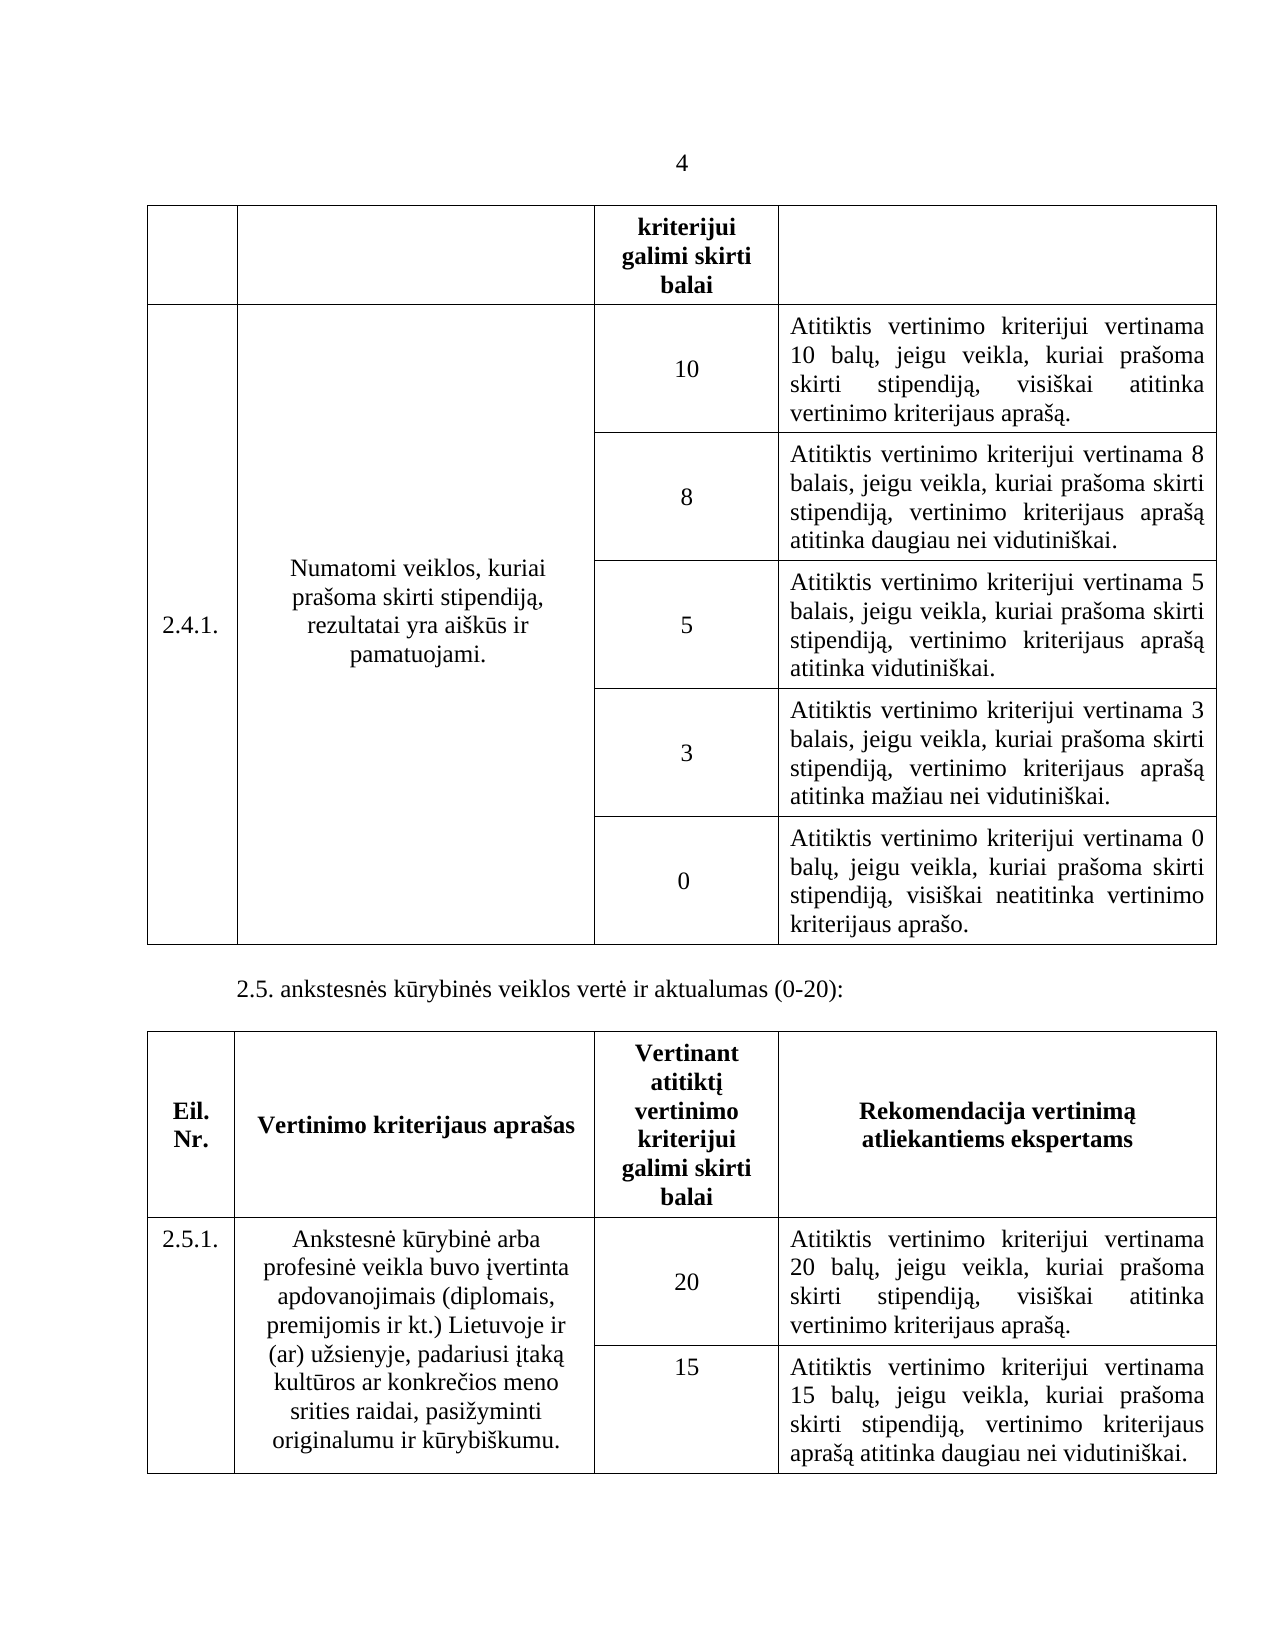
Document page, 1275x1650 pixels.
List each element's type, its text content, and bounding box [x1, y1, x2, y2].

table_cell 0 [595, 817, 778, 944]
table_cell Atitiktis vertinimo kriterijui vertinama 3 balais, jeigu veikla, kuriai prašoma skirti stipendiją, vertinimo kriterijaus aprašą atitinka mažiau nei vidutiniškai. [779, 689, 1216, 816]
table_cell Ankstesnė kūrybinė arba profesinė veikla buvo įvertinta apdovanojimais (diplomais, premijomis ir kt.) Lietuvoje ir (ar) užsienyje, padariusi įtaką kultūros ar konkrečios meno srities raidai, pasižyminti originalumu ir kūrybiškumu. [235, 1218, 594, 1472]
table_header kriterijui galimi skirti balai [595, 206, 778, 304]
table_cell 10 [595, 305, 778, 432]
table_header [238, 206, 594, 304]
table_cell Atitiktis vertinimo kriterijui vertinama 10 balų, jeigu veikla, kuriai prašoma skirti stipendiją, visiškai atitinka vertinimo kriterijaus aprašą. [779, 305, 1216, 432]
table_header Vertinant atitiktį vertinimo kriterijui galimi skirti balai [595, 1032, 778, 1217]
table_cell Atitiktis vertinimo kriterijui vertinama 0 balų, jeigu veikla, kuriai prašoma skirti stipendiją, visiškai neatitinka vertinimo kriterijaus aprašo. [779, 817, 1216, 944]
table_cell 20 [595, 1218, 778, 1344]
table_cell 2.4.1. [148, 305, 237, 944]
table_header Vertinimo kriterijaus aprašas [235, 1032, 594, 1217]
table_cell Atitiktis vertinimo kriterijui vertinama 5 balais, jeigu veikla, kuriai prašoma skirti stipendiją, vertinimo kriterijaus aprašą atitinka vidutiniškai. [779, 561, 1216, 688]
table_header [779, 206, 1216, 304]
table_header [148, 206, 237, 304]
table_cell 3 [595, 689, 778, 816]
table_header Rekomendacija vertinimą atliekantiems ekspertams [779, 1032, 1216, 1217]
table_cell Atitiktis vertinimo kriterijui vertinama 20 balų, jeigu veikla, kuriai prašoma skirti stipendiją, visiškai atitinka vertinimo kriterijaus aprašą. [779, 1218, 1216, 1344]
text 2.5. ankstesnės kūrybinės veiklos vertė ir aktualumas (0-20): [148, 974, 1216, 1002]
table_cell 8 [595, 433, 778, 560]
table_cell Atitiktis vertinimo kriterijui vertinama 8 balais, jeigu veikla, kuriai prašoma skirti stipendiją, vertinimo kriterijaus aprašą atitinka daugiau nei vidutiniškai. [779, 433, 1216, 560]
table_cell Numatomi veiklos, kuriai prašoma skirti stipendiją, rezultatai yra aiškūs ir pamatuojami. [238, 305, 594, 944]
table_cell 5 [595, 561, 778, 688]
table_cell 15 [595, 1346, 778, 1472]
table_cell Atitiktis vertinimo kriterijui vertinama 15 balų, jeigu veikla, kuriai prašoma skirti stipendiją, vertinimo kriterijaus aprašą atitinka daugiau nei vidutiniškai. [779, 1346, 1216, 1472]
table_header Eil. Nr. [148, 1032, 234, 1217]
table_cell 2.5.1. [148, 1218, 234, 1472]
